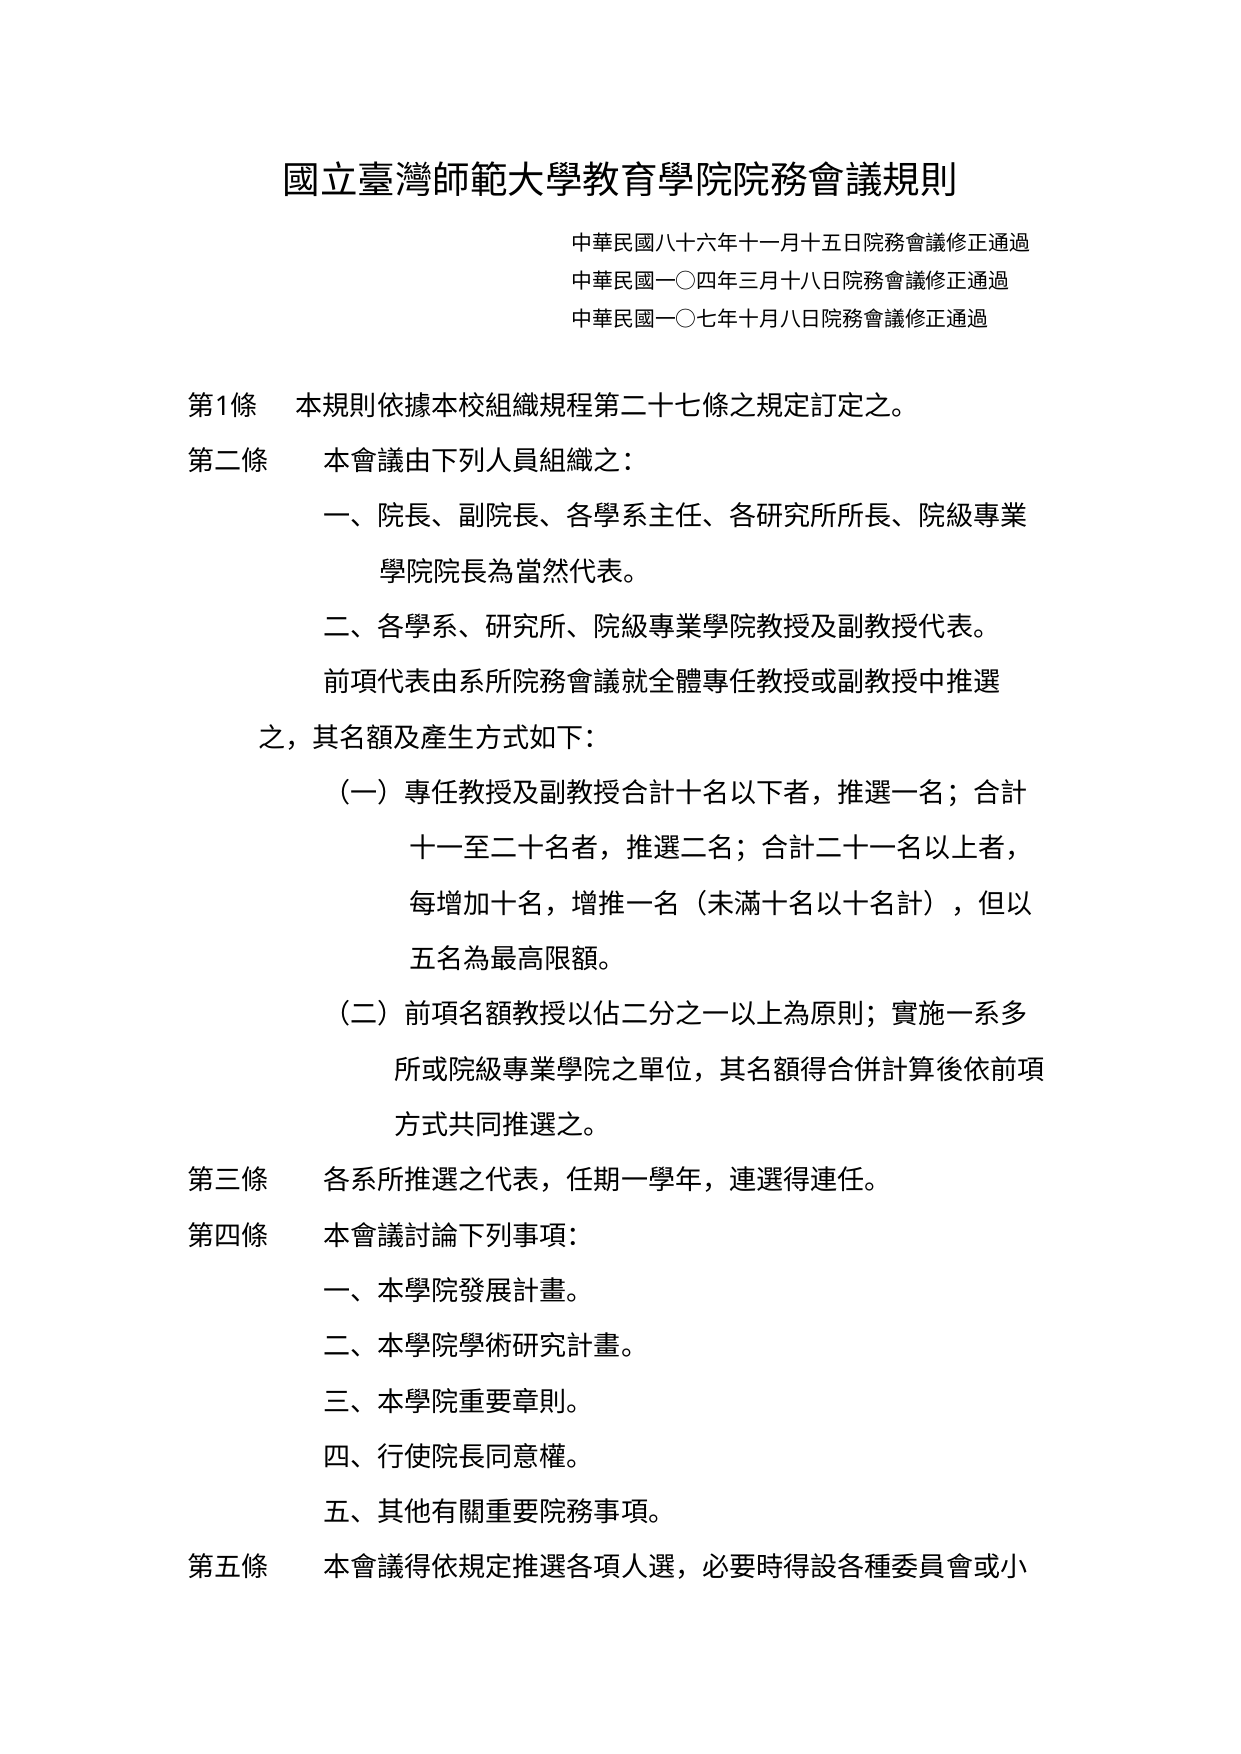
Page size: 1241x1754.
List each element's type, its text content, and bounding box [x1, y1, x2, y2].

text 第五條 本會議得依規定推選各項人選，必要時得設各種委員會或小 [187, 1545, 1053, 1585]
text 中華民國八十六年十一月十五日院務會議修正通過 [187, 226, 1053, 257]
text 一、本學院發展計畫。 [187, 1269, 1053, 1308]
text 第二條 本會議由下列人員組織之： [187, 439, 1053, 478]
text 中華民國一○七年十月八日院務會議修正通過 [187, 302, 1053, 332]
text 一、院長、副院長、各學系主任、各研究所所長、院級專業學院院長為當然代表。 [187, 494, 1053, 589]
text 五、其他有關重要院務事項。 [187, 1490, 1053, 1529]
text 二、各學系、研究所、院級專業學院教授及副教授代表。 [187, 605, 1053, 644]
text （二）前項名額教授以佔二分之一以上為原則；實施一系多所或院級專業學院之單位，其名額得合併計算後依前項方式共同推選之。 [187, 992, 1053, 1142]
text 國立臺灣師範大學教育學院院務會議規則 [187, 150, 1053, 204]
text 二、本學院學術研究計畫。 [187, 1324, 1053, 1363]
text 三、本學院重要章則。 [187, 1379, 1053, 1419]
text （一）專任教授及副教授合計十名以下者，推選一名；合計十一至二十名者，推選二名；合計二十一名以上者，每增加十名，增推一名（未滿十名以十名計），但以五名為最高限額。 [187, 771, 1053, 976]
text 前項代表由系所院務會議就全體專任教授或副教授中推選 之，其名額及產生方式如下： [187, 660, 1053, 755]
text 第三條 各系所推選之代表，任期一學年，連選得連任。 [187, 1158, 1053, 1197]
list 本規則依據本校組織規程第二十七條之規定訂定之。 [187, 384, 1053, 423]
text 中華民國一○四年三月十八日院務會議修正通過 [187, 264, 1053, 294]
text 四、行使院長同意權。 [187, 1435, 1053, 1474]
text 第四條 本會議討論下列事項： [187, 1213, 1053, 1253]
